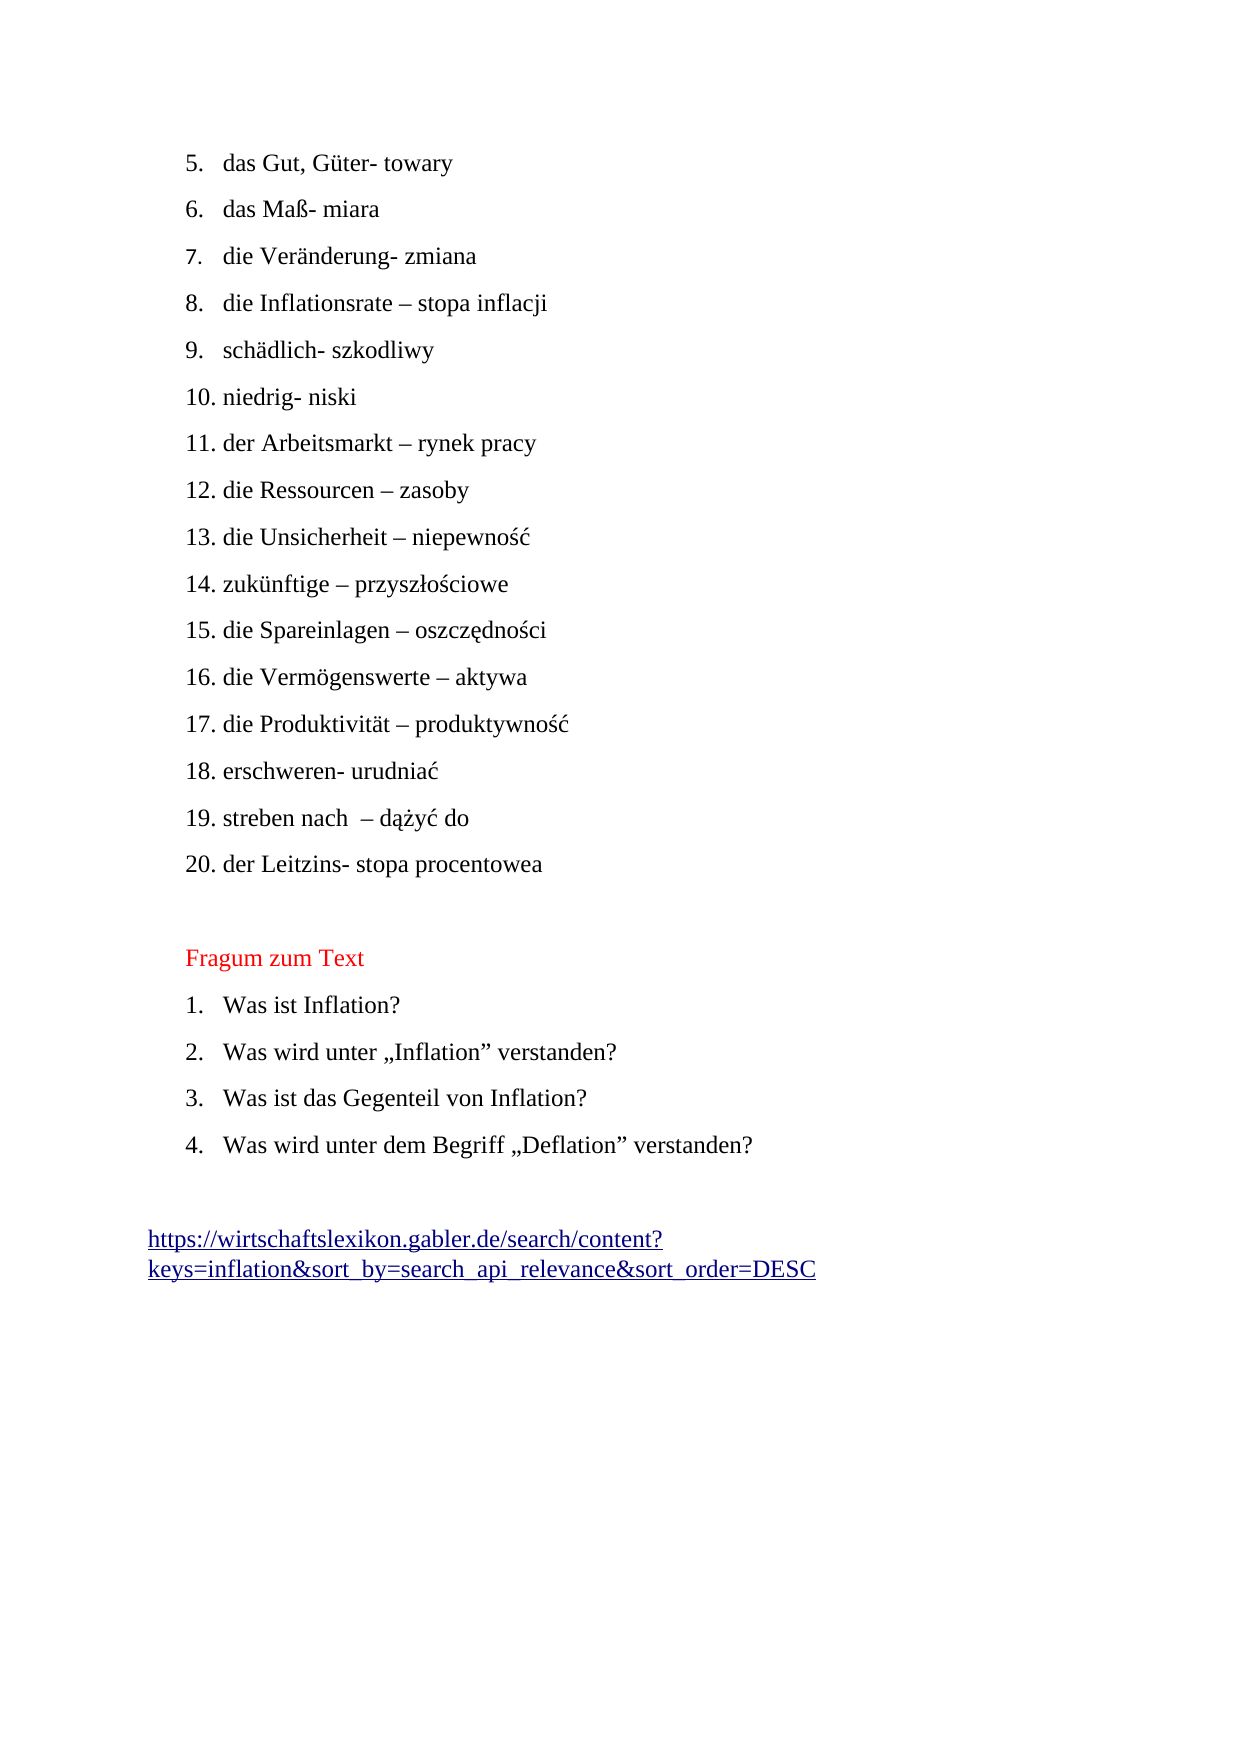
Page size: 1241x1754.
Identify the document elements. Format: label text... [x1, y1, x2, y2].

text https://wirtschaftslexikon.gabler.de/search/content?keys=inflation&sort_by=search_api_relevance&sort_order=DESC [148, 1224, 1093, 1282]
list streben nach – dążyć do [185, 803, 1093, 831]
list die Inflationsrate – stopa inflacji [185, 288, 1093, 317]
list der Arbeitsmarkt – rynek pracy [185, 428, 1093, 457]
list Was ist Inflation? [185, 990, 1093, 1018]
text Fragum zum Text [185, 943, 1093, 972]
list die Produktivität – produktywność [185, 709, 1093, 738]
list die Veränderung- zmiana [185, 241, 1093, 270]
list die Vermögenswerte – aktywa [185, 662, 1093, 691]
list der Leitzins- stopa procentowea [185, 849, 1093, 878]
list die Spareinlagen – oszczędności [185, 616, 1093, 644]
list schädlich- szkodliwy [185, 335, 1093, 364]
list die Unsicherheit – niepewność [185, 522, 1093, 551]
list Was ist das Gegenteil von Inflation? [185, 1083, 1093, 1112]
list das Gut, Güter- towary [185, 148, 1093, 176]
list Was wird unter dem Begriff „Deflation” verstanden? [185, 1130, 1093, 1159]
list das Maß- miara [185, 194, 1093, 223]
list Was wird unter „Inflation” verstanden? [185, 1037, 1093, 1065]
list zukünftige – przyszłościowe [185, 569, 1093, 598]
list erschweren- urudniać [185, 756, 1093, 785]
list die Ressourcen – zasoby [185, 475, 1093, 504]
list niedrig- niski [185, 382, 1093, 411]
